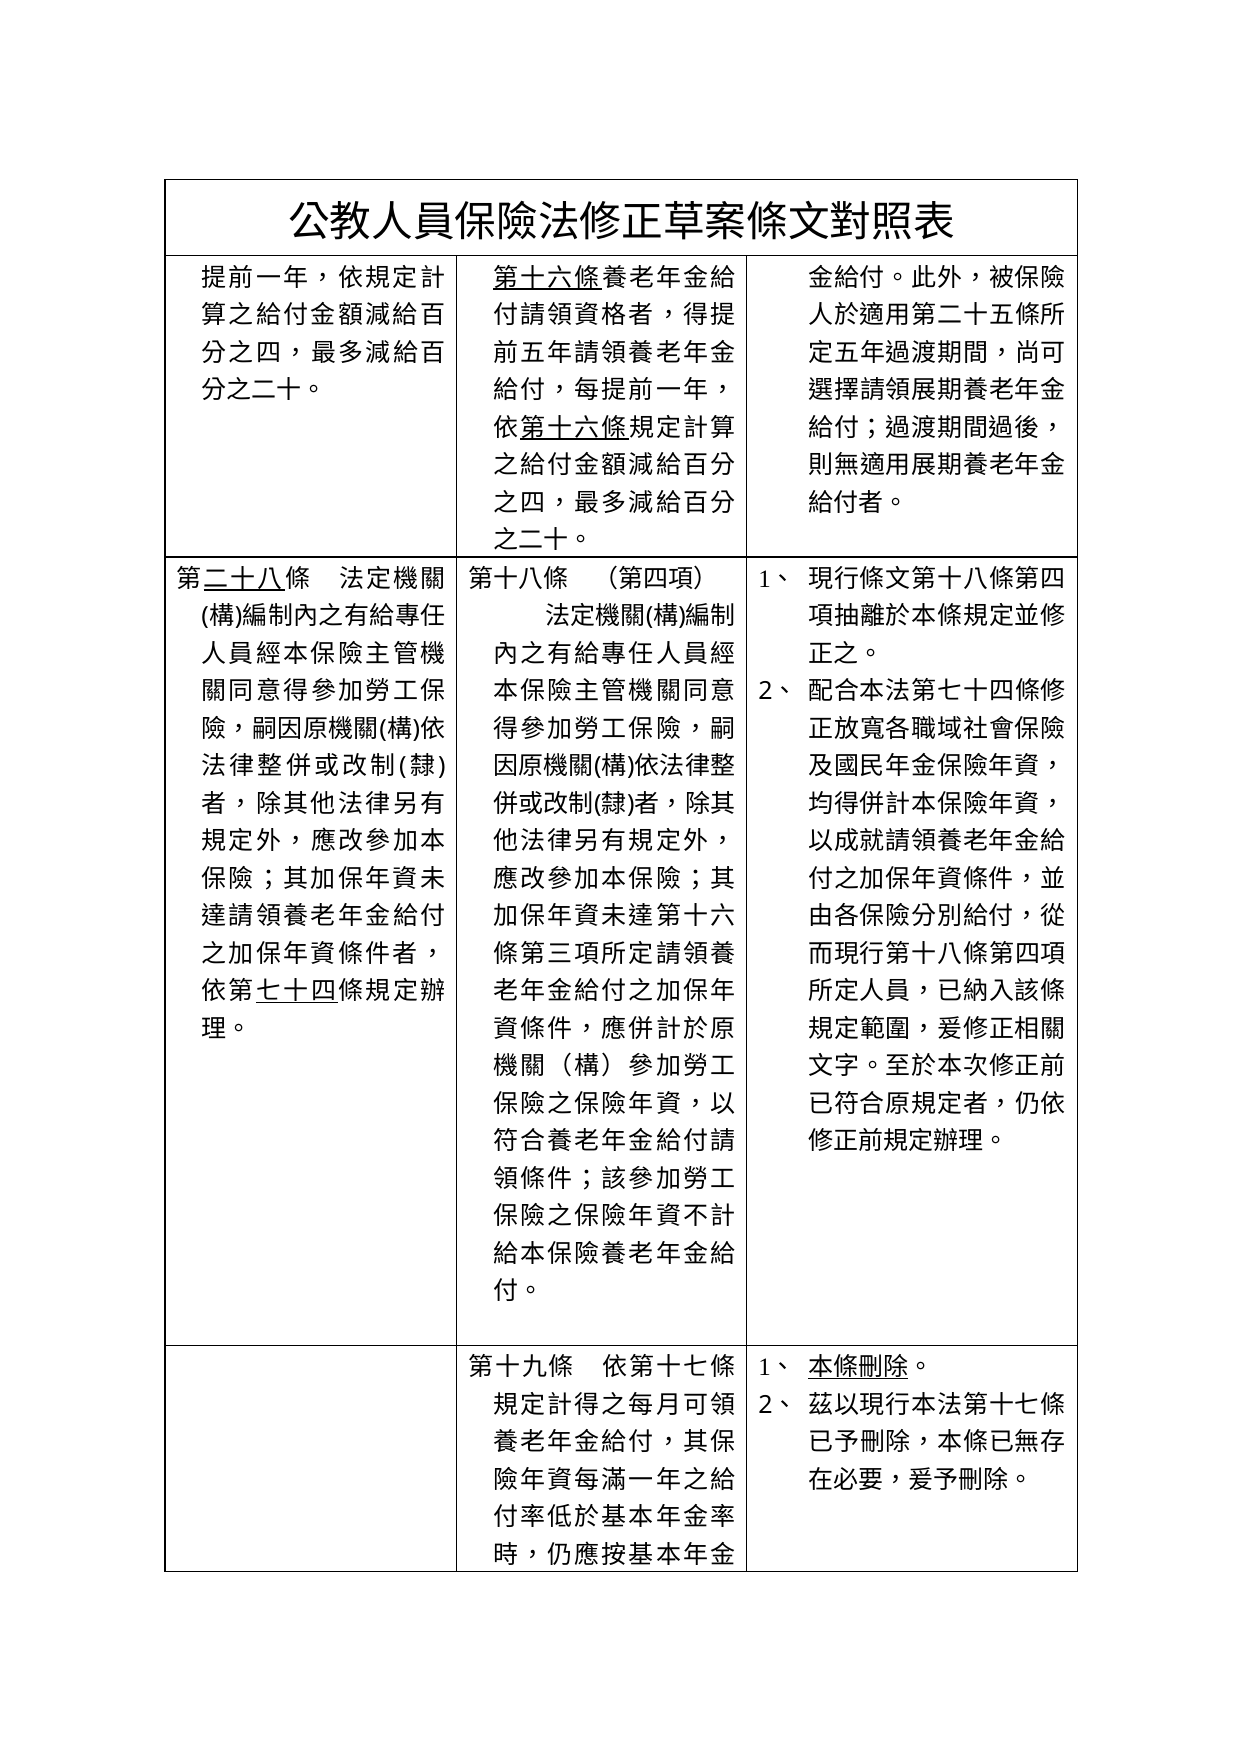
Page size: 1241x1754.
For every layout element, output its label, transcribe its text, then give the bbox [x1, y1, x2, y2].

table_cell [166, 1346, 456, 1571]
table_cell 第二十八條 法定機關(構)編制內之有給專任人員經本保險主管機關同意得參加勞工保險，嗣因原機關(構)依法律整併或改制(隸)者，除其他法律另有規定外，應改參加本保險；其加保年資未達請領養老年金給付之加保年資條件者，依第七十四條規定辦理。 [166, 558, 456, 1345]
table_cell 第十九條 依第十七條規定計得之每月可領養老年金給付，其保險年資每滿一年之給付率低於基本年金率時，仍應按基本年金 [457, 1346, 746, 1571]
table_cell 第十八條 （第四項） 法定機關(構)編制內之有給專任人員經本保險主管機關同意得參加勞工保險，嗣因原機關(構)依法律整併或改制(隸)者，除其他法律另有規定外，應改參加本保險；其加保年資未達第十六條第三項所定請領養老年金給付之加保年資條件，應併計於原機關（構）參加勞工保險之保險年資，以符合養老年金給付請領條件；該參加勞工保險之保險年資不計給本保險養老年金給付。 [457, 558, 746, 1345]
table_cell 本條刪除。 茲以現行本法第十七條已予刪除，本條已無存在必要，爰予刪除。 [747, 1346, 1077, 1571]
table_cell 第十六條養老年金給付請領資格者，得提前五年請領養老年金給付，每提前一年，依第十六條規定計算之給付金額減給百分之四，最多減給百分之二十。 [457, 256, 746, 556]
table_cell 現行條文第十八條第四項抽離於本條規定並修正之。 配合本法第七十四條修正放寬各職域社會保險及國民年金保險年資，均得併計本保險年資，以成就請領養老年金給付之加保年資條件，並由各保險分別給付，從而現行第十八條第四項所定人員，已納入該條規定範圍，爰修正相關文字。至於本次修正前已符合原規定者，仍依修正前規定辦理。 [747, 558, 1077, 1345]
table_cell 提前一年，依規定計算之給付金額減給百分之四，最多減給百分之二十。 [166, 256, 456, 556]
table_header 公教人員保險法修正草案條文對照表 [166, 180, 1077, 255]
table_cell 金給付。此外，被保險人於適用第二十五條所定五年過渡期間，尚可選擇請領展期養老年金給付；過渡期間過後，則無適用展期養老年金給付者。 [747, 256, 1077, 556]
